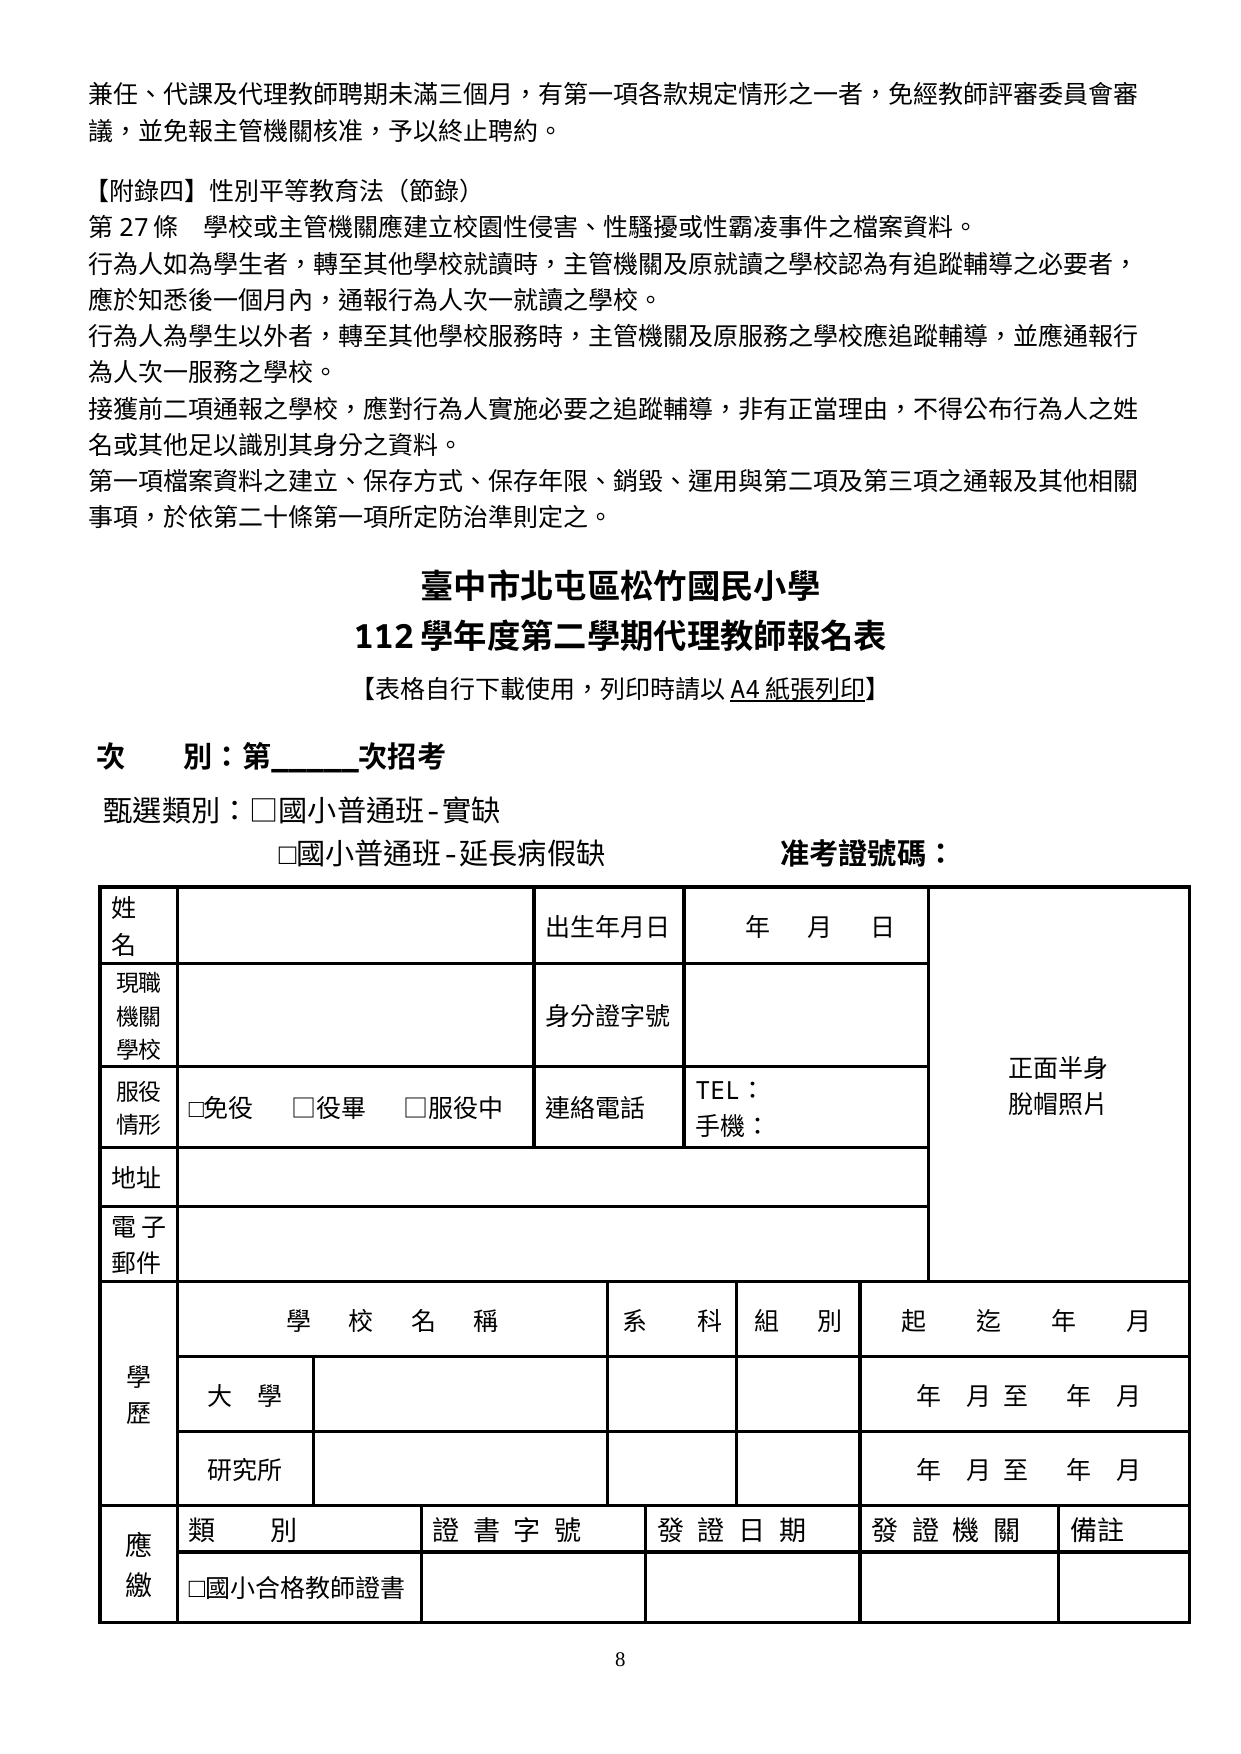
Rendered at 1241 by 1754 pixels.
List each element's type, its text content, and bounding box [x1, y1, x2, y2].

table_cell [179, 965, 532, 1065]
table_cell 年 月 至 年 月 [862, 1433, 1188, 1503]
table_cell TEL： 手機： [686, 1068, 927, 1146]
table_header 姓 名 [102, 889, 176, 962]
table_cell [315, 1433, 606, 1503]
text 行為人如為學生者，轉至其他學校就讀時，主管機關及原就讀之學校認為有追蹤輔導之必要者，應於知悉後一個月內，通報行為人次一就讀之學校。 [89, 244, 1152, 317]
table_cell 現職機關學校 [102, 965, 176, 1065]
text 次 別：第_____次招考 [89, 733, 1152, 776]
table_cell [423, 1554, 644, 1621]
table_cell 系 科 [609, 1283, 735, 1355]
table_cell [738, 1358, 858, 1430]
text 第27條 學校或主管機關應建立校園性侵害、性騷擾或性霸凌事件之檔案資料。 [89, 208, 1152, 244]
table_header 正面半身 脫帽照片 [930, 889, 1188, 1280]
table_header [179, 889, 532, 962]
text 112學年度第二學期代理教師報名表 [89, 608, 1152, 658]
table_cell 學 歷 [102, 1283, 176, 1503]
table_cell 地址 [102, 1149, 176, 1204]
text 第一項檔案資料之建立、保存方式、保存年限、銷毀、運用與第二項及第三項之通報及其他相關事項，於依第二十條第一項所定防治準則定之。 [89, 462, 1152, 534]
table_cell 發 證 機 關 [862, 1507, 1057, 1550]
table_cell [179, 1208, 927, 1280]
table_cell 學 校 名 稱 [179, 1283, 606, 1355]
table_cell 類 別 [179, 1507, 420, 1550]
text □國小普通班-延長病假缺 准考證號碼： [89, 830, 1152, 873]
table_cell 證 書 字 號 [423, 1507, 644, 1550]
table_cell [1060, 1554, 1188, 1621]
table_cell □免役 □役畢 □服役中 [179, 1068, 532, 1146]
table_cell 備註 [1060, 1507, 1188, 1550]
table_cell [609, 1433, 735, 1503]
table_cell [179, 1149, 927, 1204]
table_cell 年 月 至 年 月 [862, 1358, 1188, 1430]
text 【附錄四】性別平等教育法（節錄） [84, 172, 1152, 208]
table_header 出生年月日 [536, 889, 682, 962]
table_cell 研究所 [179, 1433, 312, 1503]
text 行為人為學生以外者，轉至其他學校服務時，主管機關及原服務之學校應追蹤輔導，並應通報行為人次一服務之學校。 [89, 317, 1152, 389]
table_cell 起 迄 年 月 [862, 1283, 1188, 1355]
table_cell 大 學 [179, 1358, 312, 1430]
table_cell 組 別 [738, 1283, 858, 1355]
table_cell [609, 1358, 735, 1430]
table_cell [647, 1554, 858, 1621]
text 兼任、代課及代理教師聘期未滿三個月，有第一項各款規定情形之一者，免經教師評審委員會審議，並免報主管機關核准，予以終止聘約。 [89, 75, 1152, 147]
table_cell 身分證字號 [536, 965, 682, 1065]
table_cell 連絡電話 [536, 1068, 682, 1146]
text 臺中市北屯區松竹國民小學 [89, 558, 1152, 608]
table_cell 應 繳 驗 證 件 [102, 1507, 176, 1621]
table_cell [862, 1554, 1057, 1621]
text 【表格自行下載使用，列印時請以A4紙張列印】 [89, 658, 1152, 708]
table_header 年 月 日 [686, 889, 927, 962]
table_cell [738, 1433, 858, 1503]
text 甄選類別：□國小普通班-實缺 [89, 788, 1152, 830]
table_cell [686, 965, 927, 1065]
table_cell [315, 1358, 606, 1430]
table_cell 電子郵件 [102, 1208, 176, 1280]
table_cell □國小合格教師證書 [179, 1554, 420, 1621]
table_cell 服役 情形 [102, 1068, 176, 1146]
table_cell 發 證 日 期 [647, 1507, 858, 1550]
text 接獲前二項通報之學校，應對行為人實施必要之追蹤輔導，非有正當理由，不得公布行為人之姓名或其他足以識別其身分之資料。 [89, 389, 1152, 462]
